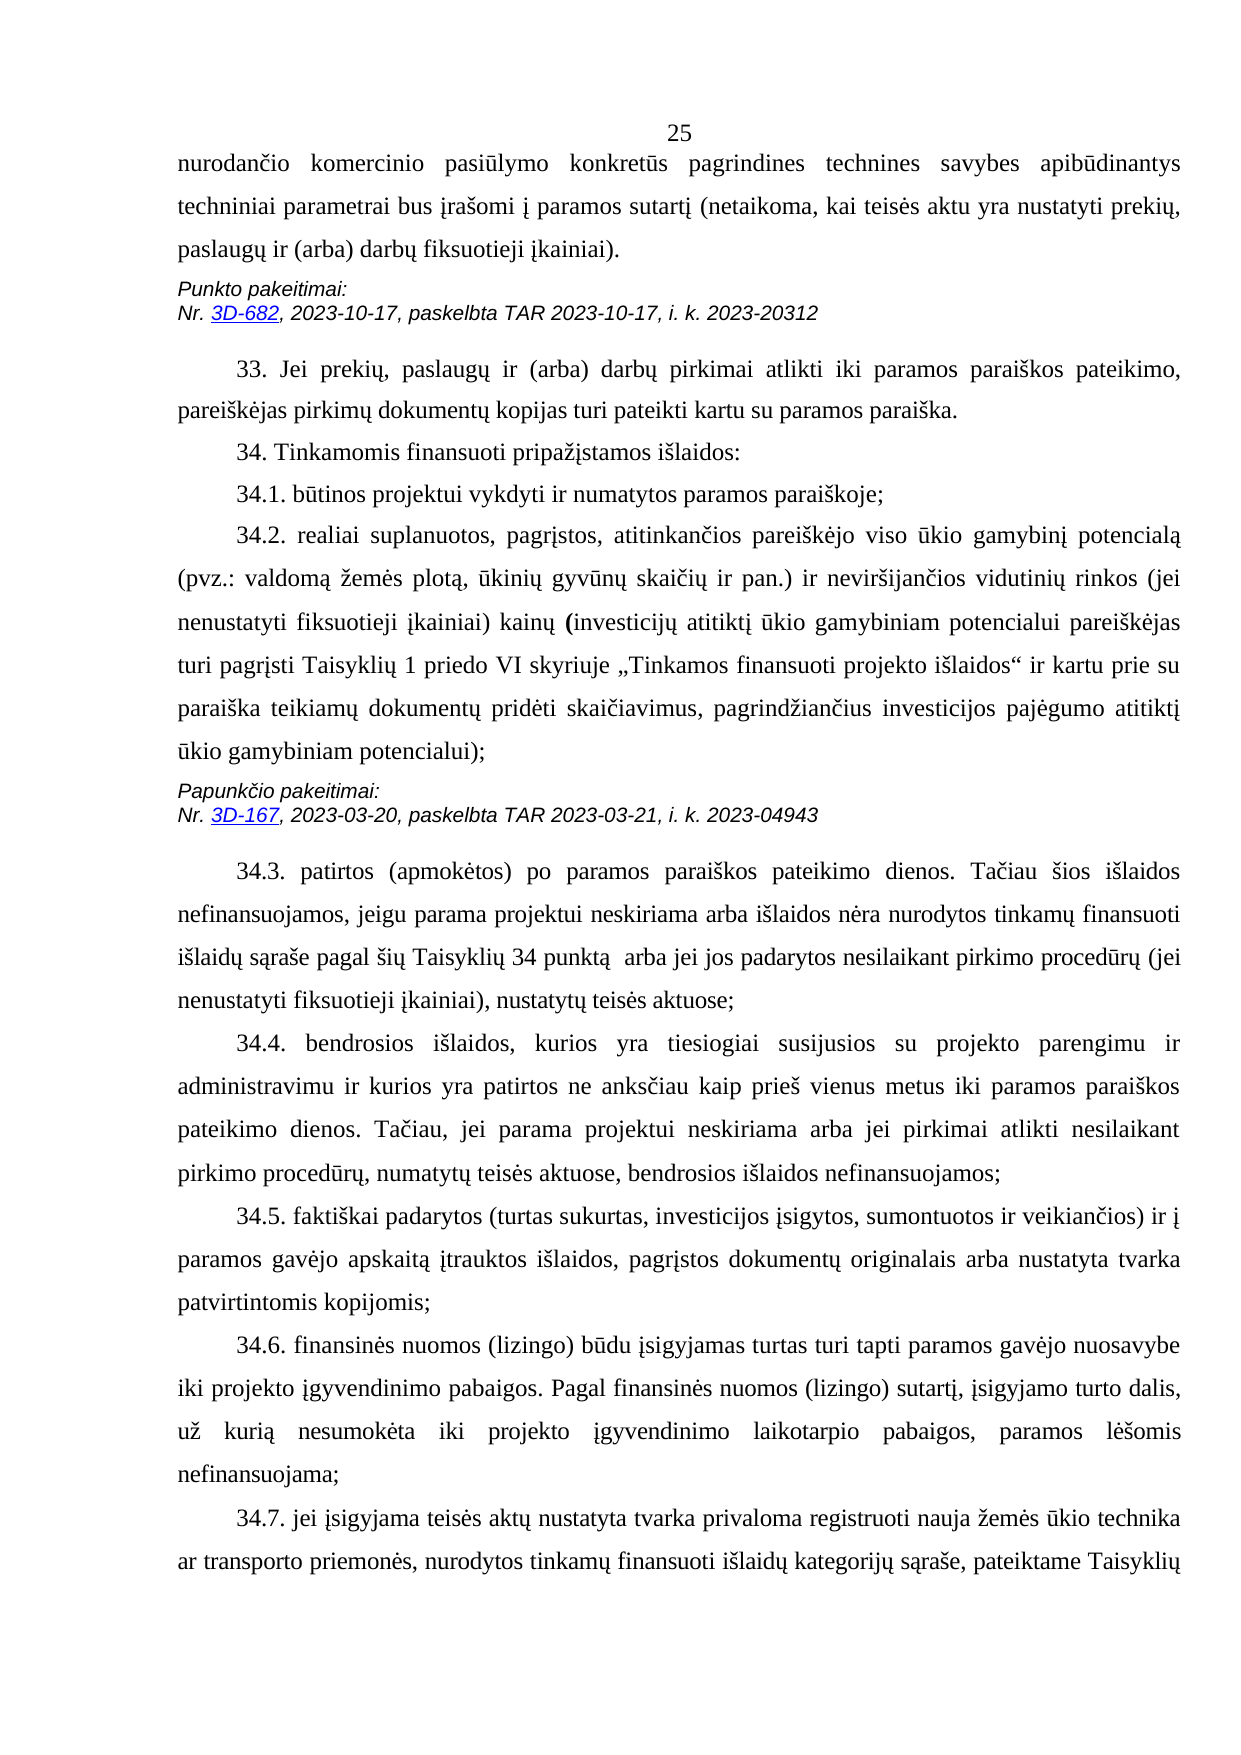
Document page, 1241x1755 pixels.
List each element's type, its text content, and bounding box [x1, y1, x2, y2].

text Punkto pakeitimai: [177, 277, 1181, 301]
text 34.3. patirtos (apmokėtos) po paramos paraiškos pateikimo dienos. Tačiau šios išlaidos nefinansuojamos, jeigu parama projektui neskiriama arba išlaidos nėra nurodytos tinkamų finansuoti išlaidų sąraše pagal šių Taisyklių 34 punktą arba jei jos padarytos nesilaikant pirkimo procedūrų (jei nenustatyti fiksuotieji įkainiai), nustatytų teisės aktuose; [177, 856, 1181, 1014]
text 34. Tinkamomis finansuoti pripažįstamos išlaidos: [177, 437, 1181, 466]
text 34.4. bendrosios išlaidos, kurios yra tiesiogiai susijusios su projekto parengimu ir administravimu ir kurios yra patirtos ne anksčiau kaip prieš vienus metus iki paramos paraiškos pateikimo dienos. Tačiau, jei parama projektui neskiriama arba jei pirkimai atlikti nesilaikant pirkimo procedūrų, numatytų teisės aktuose, bendrosios išlaidos nefinansuojamos; [177, 1028, 1181, 1186]
text Nr. 3D-682, 2023-10-17, paskelbta TAR 2023-10-17, i. k. 2023-20312 [177, 301, 1181, 325]
text nurodančio komercinio pasiūlymo konkretūs pagrindines technines savybes apibūdinantys techniniai parametrai bus įrašomi į paramos sutartį (netaikoma, kai teisės aktu yra nustatyti prekių, paslaugų ir (arba) darbų fiksuotieji įkainiai). [177, 148, 1181, 263]
text 34.6. finansinės nuomos (lizingo) būdu įsigyjamas turtas turi tapti paramos gavėjo nuosavybe iki projekto įgyvendinimo pabaigos. Pagal finansinės nuomos (lizingo) sutartį, įsigyjamo turto dalis, už kurią nesumokėta iki projekto įgyvendinimo laikotarpio pabaigos, paramos lėšomis nefinansuojama; [177, 1330, 1181, 1488]
text 34.1. būtinos projektui vykdyti ir numatytos paramos paraiškoje; [177, 479, 1181, 507]
text Papunkčio pakeitimai: [177, 779, 1181, 803]
text 34.2. realiai suplanuotos, pagrįstos, atitinkančios pareiškėjo viso ūkio gamybinį potencialą (pvz.: valdomą žemės plotą, ūkinių gyvūnų skaičių ir pan.) ir neviršijančios vidutinių rinkos (jei nenustatyti fiksuotieji įkainiai) kainų (investicijų atitiktį ūkio gamybiniam potencialui pareiškėjas turi pagrįsti Taisyklių 1 priedo VI skyriuje „Tinkamos finansuoti projekto išlaidos“ ir kartu prie su paraiška teikiamų dokumentų pridėti skaičiavimus, pagrindžiančius investicijos pajėgumo atitiktį ūkio gamybiniam potencialui); [177, 520, 1181, 765]
text 34.5. faktiškai padarytos (turtas sukurtas, investicijos įsigytos, sumontuotos ir veikiančios) ir į paramos gavėjo apskaitą įtrauktos išlaidos, pagrįstos dokumentų originalais arba nustatyta tvarka patvirtintomis kopijomis; [177, 1201, 1181, 1316]
text Nr. 3D-167, 2023-03-20, paskelbta TAR 2023-03-21, i. k. 2023-04943 [177, 803, 1181, 827]
text 33. Jei prekių, paslaugų ir (arba) darbų pirkimai atlikti iki paramos paraiškos pateikimo, pareiškėjas pirkimų dokumentų kopijas turi pateikti kartu su paramos paraiška. [177, 354, 1181, 424]
text 34.7. jei įsigyjama teisės aktų nustatyta tvarka privaloma registruoti nauja žemės ūkio technika ar transporto priemonės, nurodytos tinkamų finansuoti išlaidų kategorijų sąraše, pateiktame Taisyklių [177, 1503, 1181, 1574]
